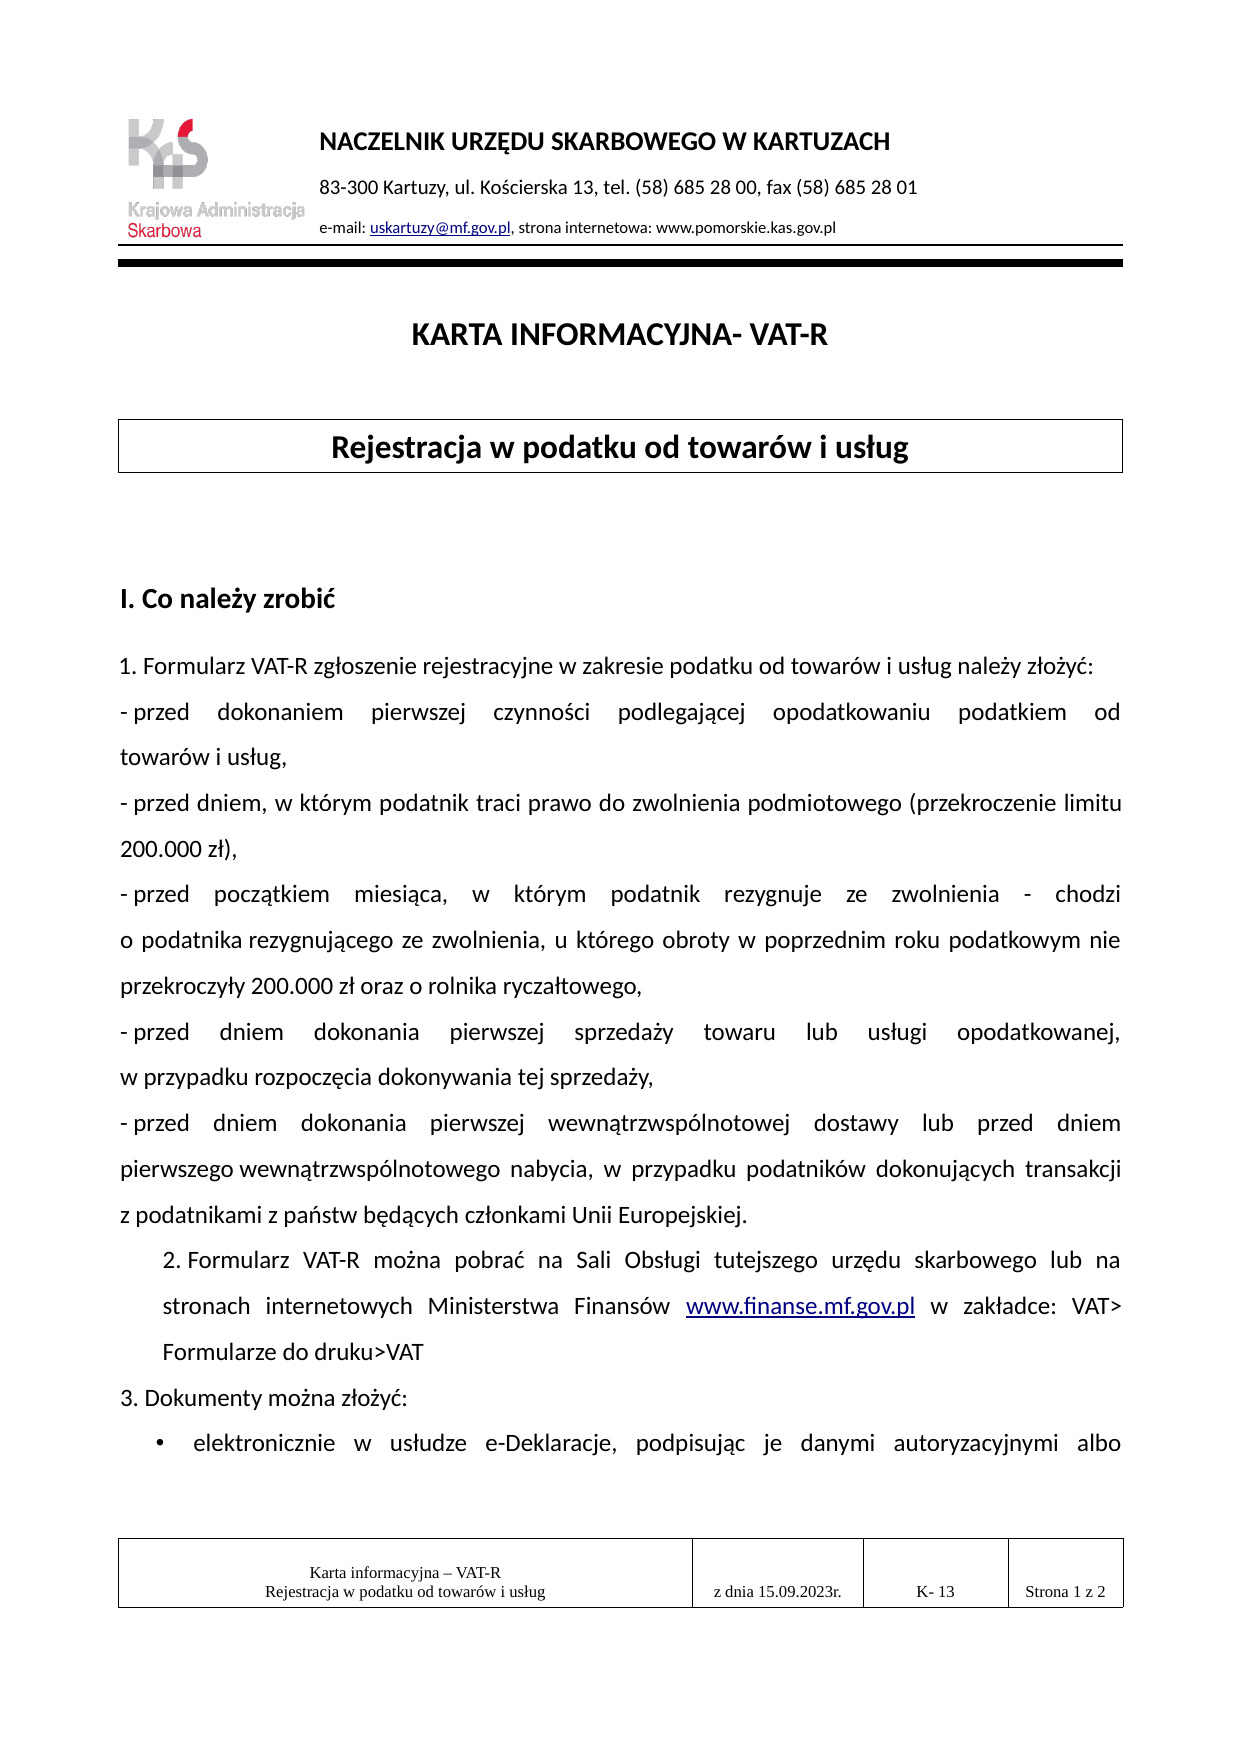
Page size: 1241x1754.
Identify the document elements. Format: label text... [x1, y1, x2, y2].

list Formularz VAT-R można pobrać na Sali Obsługi tutejszego urzędu skarbowego lub na stronach internetowych Ministerstwa Finansów www.finanse.mf.gov.pl w zakładce: VAT> Formularze do druku>VAT [162, 1244, 1122, 1366]
table_cell [118, 246, 313, 258]
text 3. Dokumenty można złożyć: [120, 1382, 1122, 1412]
table_header NACZELNIK URZĘDU SKARBOWEGO W KARTUZACH 83-300 Kartuzy, ul. Kościerska 13, tel. (58) 685 28 00, fax (58) 685 28 01 e-mail: uskartuzy@mf.gov.pl, strona internetowa: www.pomorskie.kas.gov.pl [313, 118, 1123, 244]
table_header Rejestracja w podatku od towarów i usług [119, 420, 1122, 472]
table_header [118, 118, 313, 244]
text KARTA INFORMACYJNA- VAT-R [118, 313, 1122, 353]
list Formularz VAT-R zgłoszenie rejestracyjne w zakresie podatku od towarów i usług należy złożyć: [118, 650, 1122, 681]
text I. Co należy zrobić [120, 580, 1122, 616]
text - przed dniem dokonania pierwszej wewnątrzwspólnotowej dostawy lub przed dniem pierwszego wewnątrzwspólnotowego nabycia, w przypadku podatników dokonujących transakcji z podatnikami z państw będących członkami Unii Europejskiej. [120, 1107, 1122, 1229]
table_cell [313, 246, 1123, 258]
text - przed początkiem miesiąca, w którym podatnik rezygnuje ze zwolnienia - chodzi o podatnika rezygnującego ze zwolnienia, u którego obroty w poprzednim roku podatkowym nie przekroczyły 200.000 zł oraz o rolnika ryczałtowego, [120, 879, 1122, 1001]
text - przed dniem, w którym podatnik traci prawo do zwolnienia podmiotowego (przekroczenie limitu 200.000 zł), [120, 787, 1122, 863]
text - przed dokonaniem pierwszej czynności podlegającej opodatkowaniu podatkiem od towarów i usług, [120, 696, 1122, 772]
text - przed dniem dokonania pierwszej sprzedaży towaru lub usługi opodatkowanej, w przypadku rozpoczęcia dokonywania tej sprzedaży, [120, 1016, 1122, 1092]
list elektronicznie w usłudze e-Deklaracje, podpisując je danymi autoryzacyjnymi albo [156, 1427, 1122, 1458]
